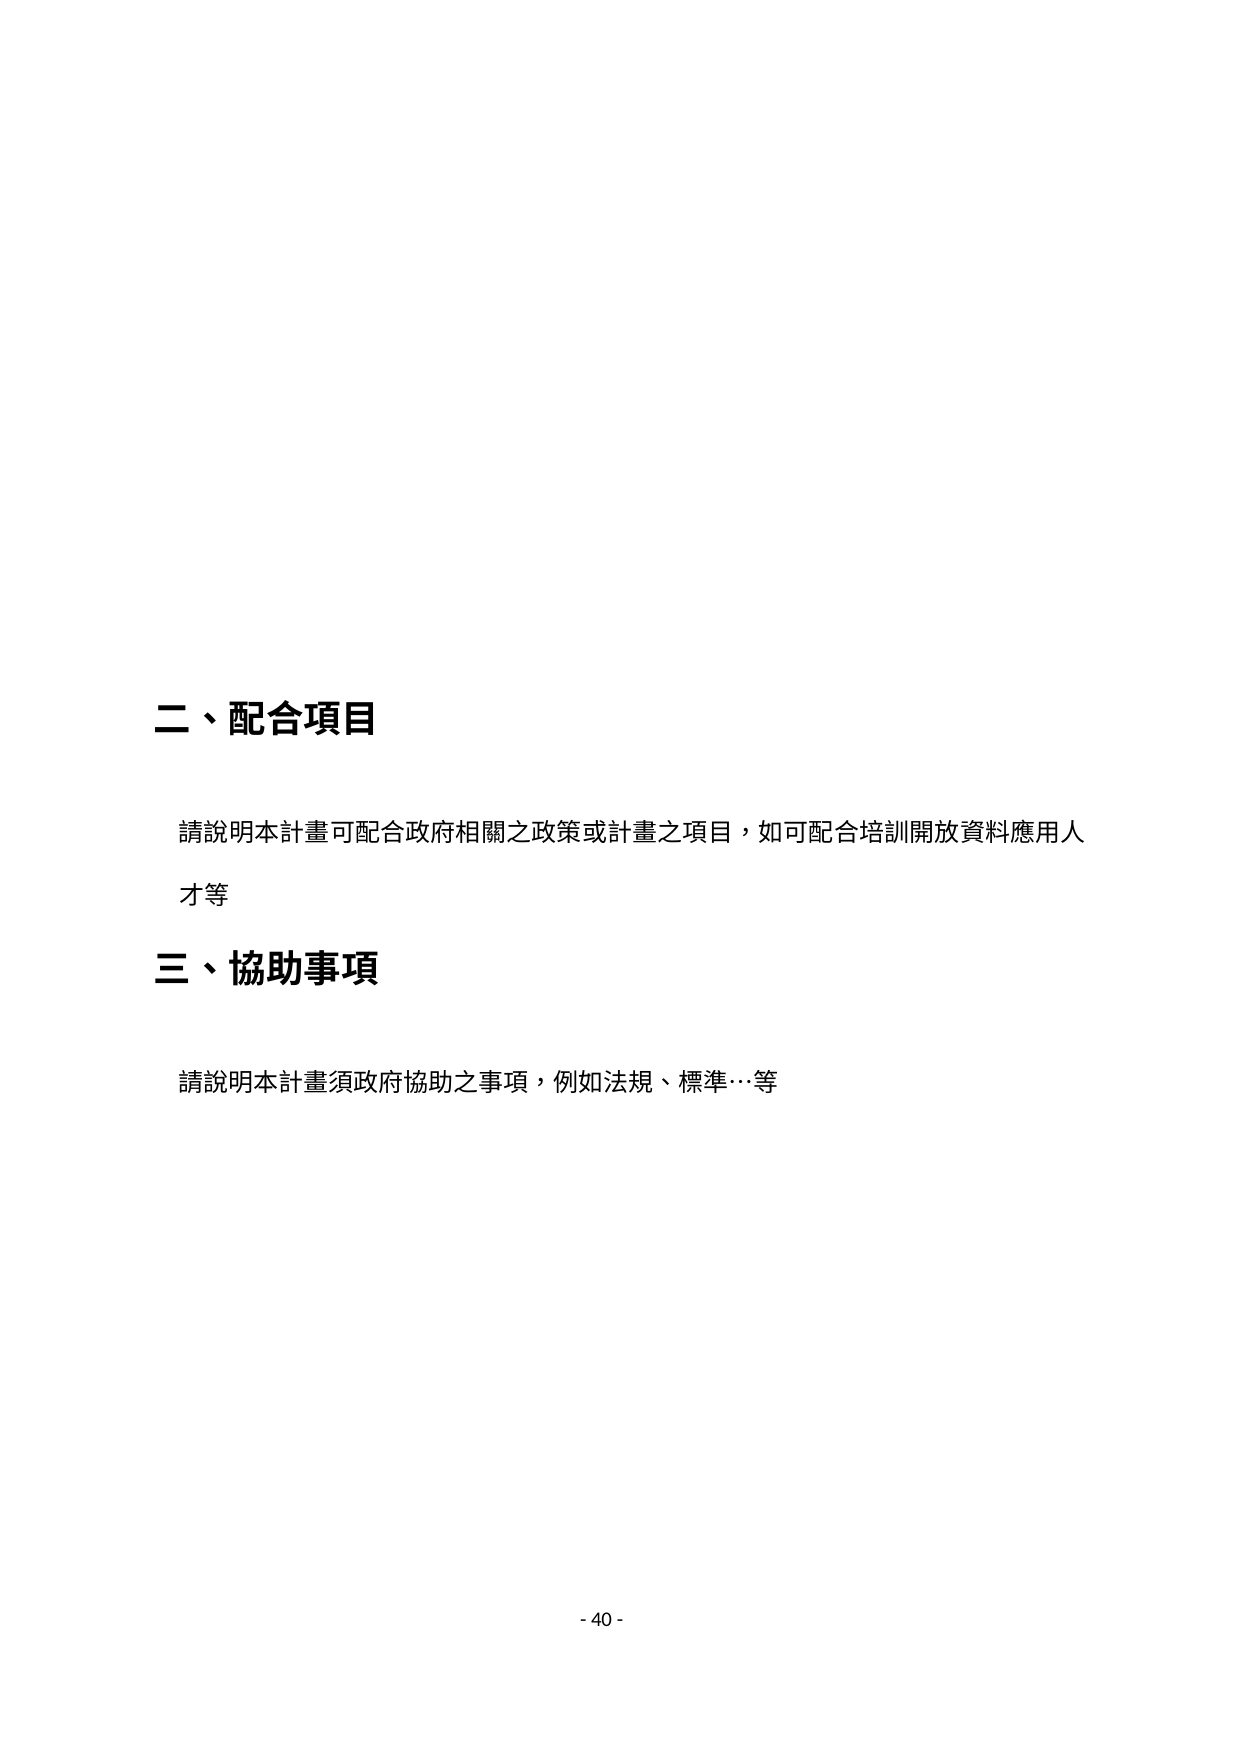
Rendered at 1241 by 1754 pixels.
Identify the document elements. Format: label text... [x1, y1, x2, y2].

subtitle 二、配合項目 [153, 689, 1087, 743]
subtitle 三、協助事項 [153, 939, 1087, 993]
text 請說明本計畫可配合政府相關之政策或計畫之項目，如可配合培訓開放資料應用人才等 [178, 789, 1087, 914]
text 請說明本計畫須政府協助之事項，例如法規、標準…等 [178, 1039, 1087, 1102]
